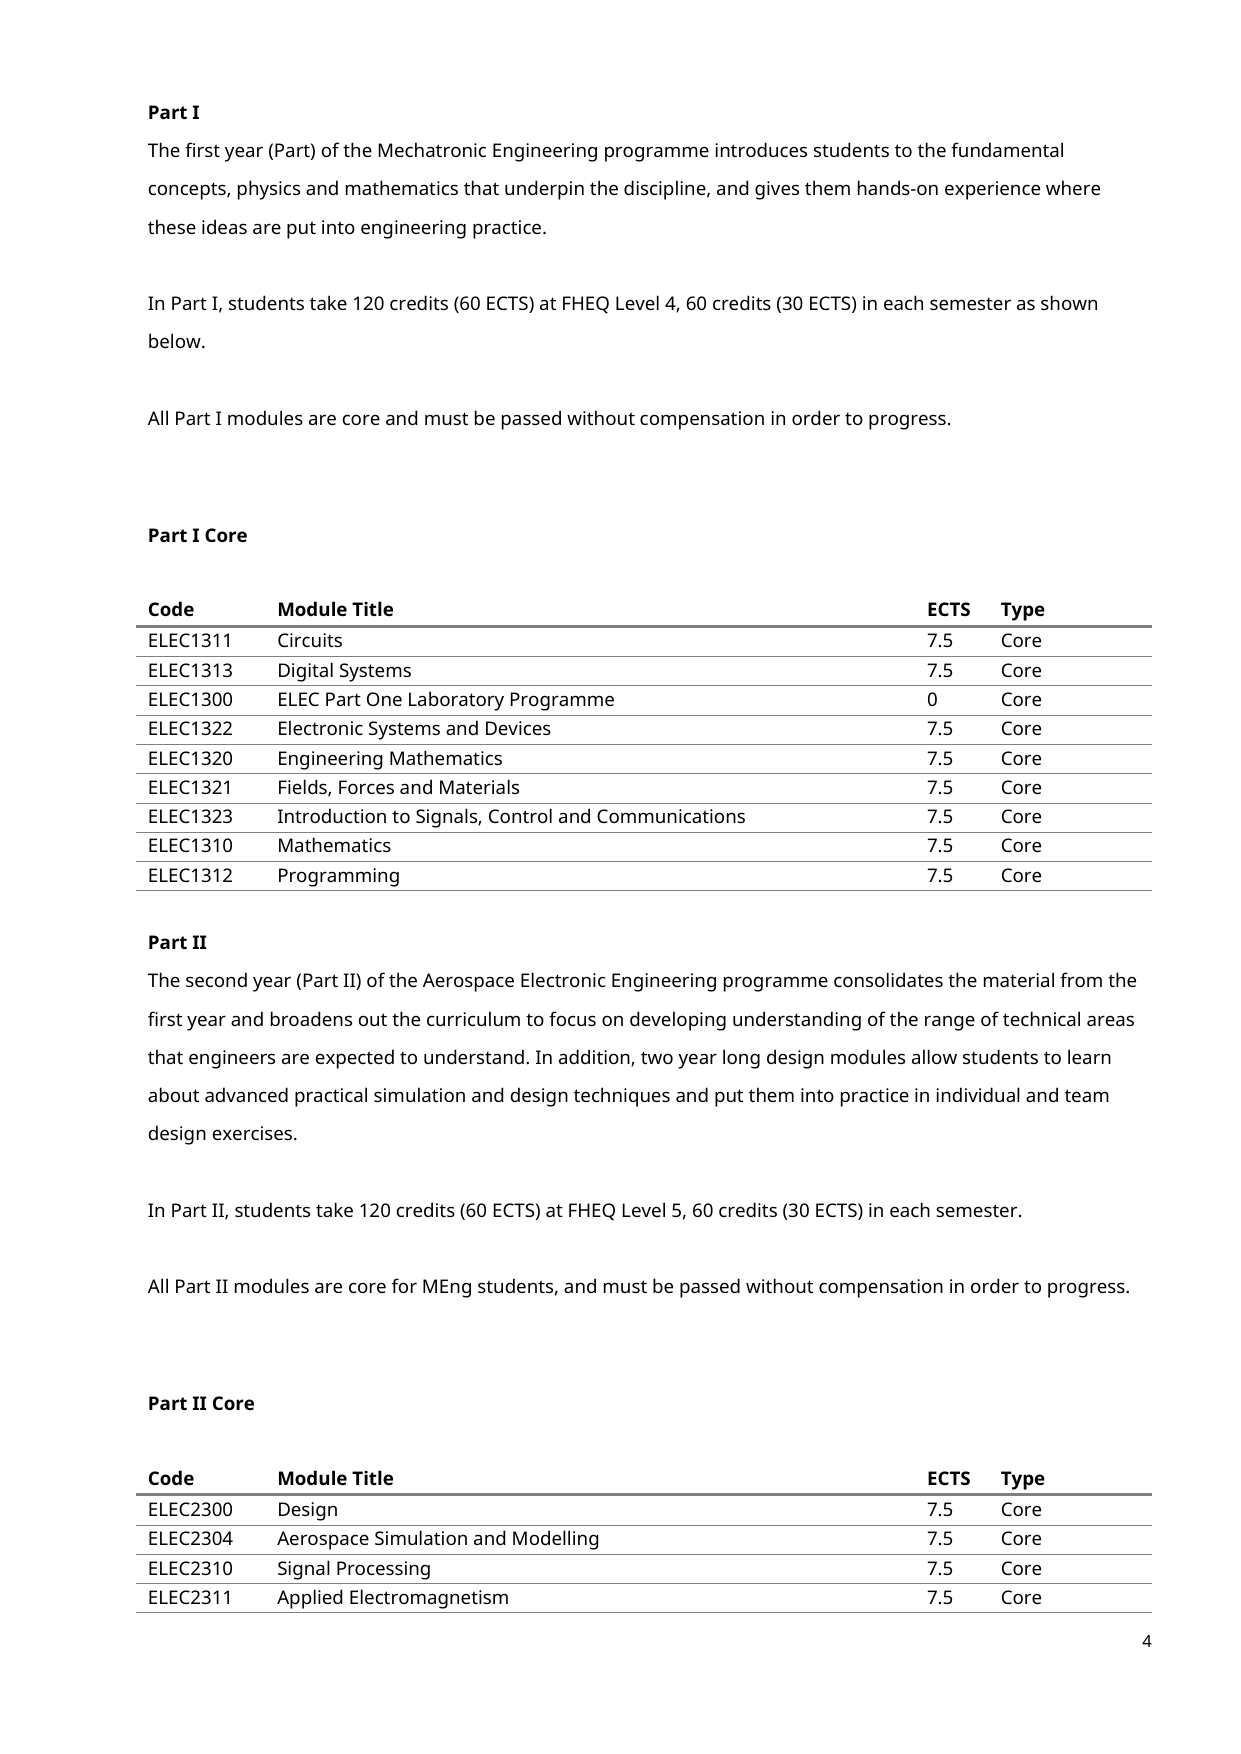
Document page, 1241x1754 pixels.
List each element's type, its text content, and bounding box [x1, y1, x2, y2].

table_cell 7.5 [916, 1526, 989, 1554]
table_cell Design [266, 1496, 916, 1524]
table_cell ELEC2310 [136, 1555, 266, 1583]
table_cell ELEC2311 [136, 1584, 266, 1612]
table_cell ELEC1322 [136, 716, 266, 744]
table_cell Core [989, 862, 1152, 890]
table_cell 7.5 [916, 862, 989, 890]
table_cell Core [989, 1526, 1152, 1554]
table_cell Mathematics [266, 833, 916, 861]
table_cell 7.5 [916, 1584, 989, 1612]
table_cell ELEC2304 [136, 1526, 266, 1554]
table_cell Core [989, 774, 1152, 802]
table_cell Part II Core [136, 1352, 1152, 1465]
table_cell Core [989, 1555, 1152, 1583]
table_cell Type [989, 596, 1152, 625]
table_cell 7.5 [916, 1496, 989, 1524]
table_cell 7.5 [916, 833, 989, 861]
table_cell ECTS [916, 596, 989, 625]
table_cell ECTS [916, 1465, 989, 1493]
table_cell ELEC1311 [136, 628, 266, 656]
table_cell ELEC1300 [136, 686, 266, 714]
table_cell Programming [266, 862, 916, 890]
table_cell ELEC Part One Laboratory Programme [266, 686, 916, 714]
table_cell ELEC1312 [136, 862, 266, 890]
table_cell ELEC1320 [136, 745, 266, 773]
table_cell 0 [916, 686, 989, 714]
table_cell Core [989, 804, 1152, 832]
table_cell Module Title [266, 596, 916, 625]
table_cell Core [989, 745, 1152, 773]
table_cell Core [989, 716, 1152, 744]
table_cell Digital Systems [266, 657, 916, 685]
table_cell ELEC1321 [136, 774, 266, 802]
table_cell ELEC1310 [136, 833, 266, 861]
table_cell Part I Core [136, 484, 1152, 596]
table_cell ELEC1313 [136, 657, 266, 685]
table_cell Part II The second year (Part II) of the Aerospace Electronic Engineering programme consolidates the material from the first year and broadens out the curriculum to focus on developing understanding of the range of technical areas that engineers are expected to understand. In addition, two year long design modules allow students to learn about advanced practical simulation and design techniques and put them into practice in individual and team design exercises. In Part II, students take 120 credits (60 ECTS) at FHEQ Level 5, 60 credits (30 ECTS) in each semester. All Part II modules are core for MEng students, and must be passed without compensation in order to progress. [136, 891, 1152, 1352]
table_cell 7.5 [916, 716, 989, 744]
table_cell Circuits [266, 628, 916, 656]
table_cell 7.5 [916, 745, 989, 773]
table_cell ELEC1323 [136, 804, 266, 832]
table_cell Core [989, 833, 1152, 861]
table_cell Core [989, 1496, 1152, 1524]
table_cell Electronic Systems and Devices [266, 716, 916, 744]
table_cell 7.5 [916, 804, 989, 832]
table_cell Code [136, 596, 266, 625]
table_cell 7.5 [916, 657, 989, 685]
table_cell Signal Processing [266, 1555, 916, 1583]
table_cell Part I The first year (Part) of the Mechatronic Engineering programme introduces students to the fundamental concepts, physics and mathematics that underpin the discipline, and gives them hands-on experience where these ideas are put into engineering practice. In Part I, students take 120 credits (60 ECTS) at FHEQ Level 4, 60 credits (30 ECTS) in each semester as shown below. All Part I modules are core and must be passed without compensation in order to progress. [136, 99, 1152, 484]
table_cell Core [989, 657, 1152, 685]
table_cell Type [989, 1465, 1152, 1493]
table_cell Aerospace Simulation and Modelling [266, 1526, 916, 1554]
table_cell Introduction to Signals, Control and Communications [266, 804, 916, 832]
table_cell Code [136, 1465, 266, 1493]
table_cell 7.5 [916, 1555, 989, 1583]
table_cell 7.5 [916, 628, 989, 656]
table_cell ELEC2300 [136, 1496, 266, 1524]
table_cell Module Title [266, 1465, 916, 1493]
table_cell Core [989, 686, 1152, 714]
table_cell Core [989, 1584, 1152, 1612]
table_cell Core [989, 628, 1152, 656]
table_cell Engineering Mathematics [266, 745, 916, 773]
table_cell Applied Electromagnetism [266, 1584, 916, 1612]
table_cell Fields, Forces and Materials [266, 774, 916, 802]
table_cell 7.5 [916, 774, 989, 802]
